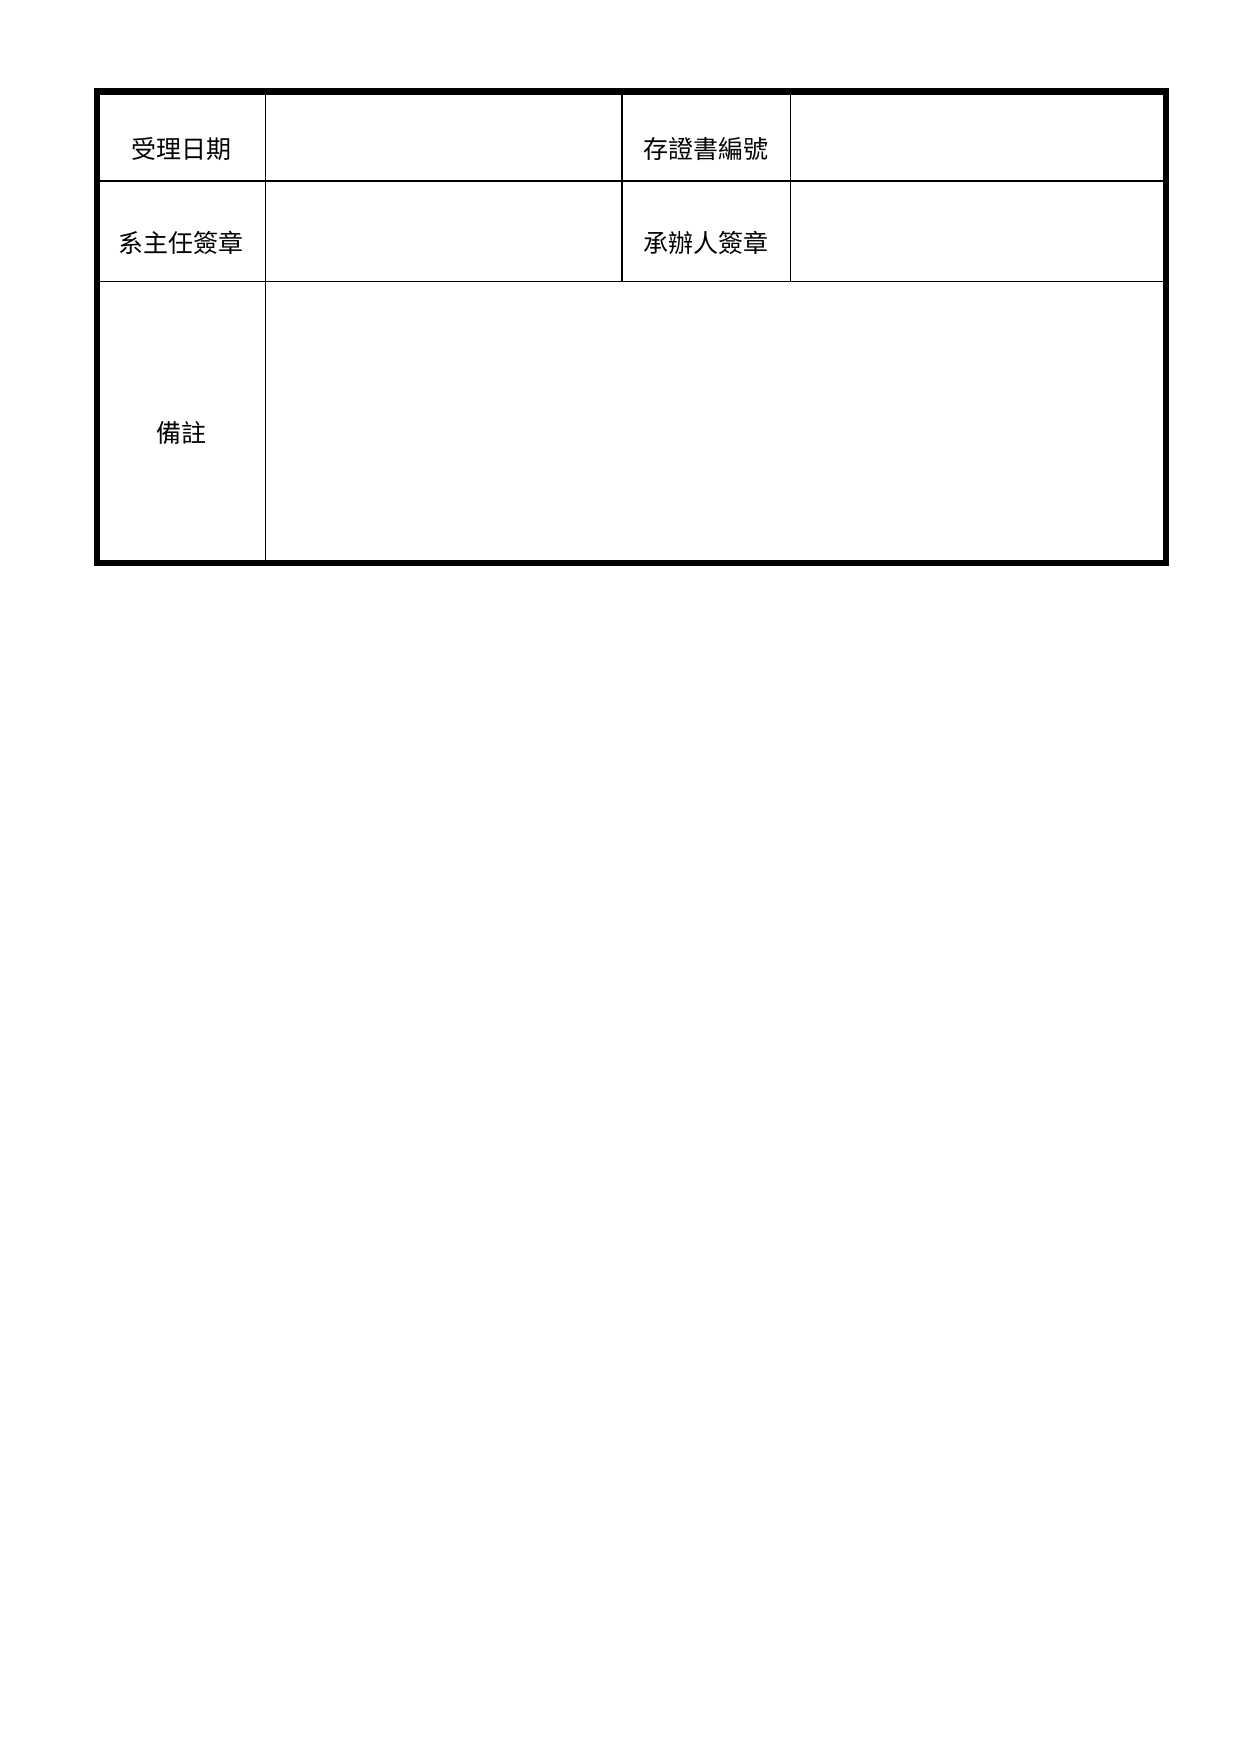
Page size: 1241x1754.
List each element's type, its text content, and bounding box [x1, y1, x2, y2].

table_header 受理日期 [100, 95, 265, 180]
table_cell [266, 282, 1163, 560]
table_header 存證書編號 [623, 95, 790, 180]
table_cell [791, 182, 1163, 281]
table_cell 系主任簽章 [100, 182, 265, 281]
table_header [266, 95, 621, 180]
table_header [791, 95, 1163, 180]
table_cell [266, 182, 621, 281]
table_cell 備註 [100, 282, 265, 560]
table_cell 承辦人簽章 [623, 182, 790, 281]
